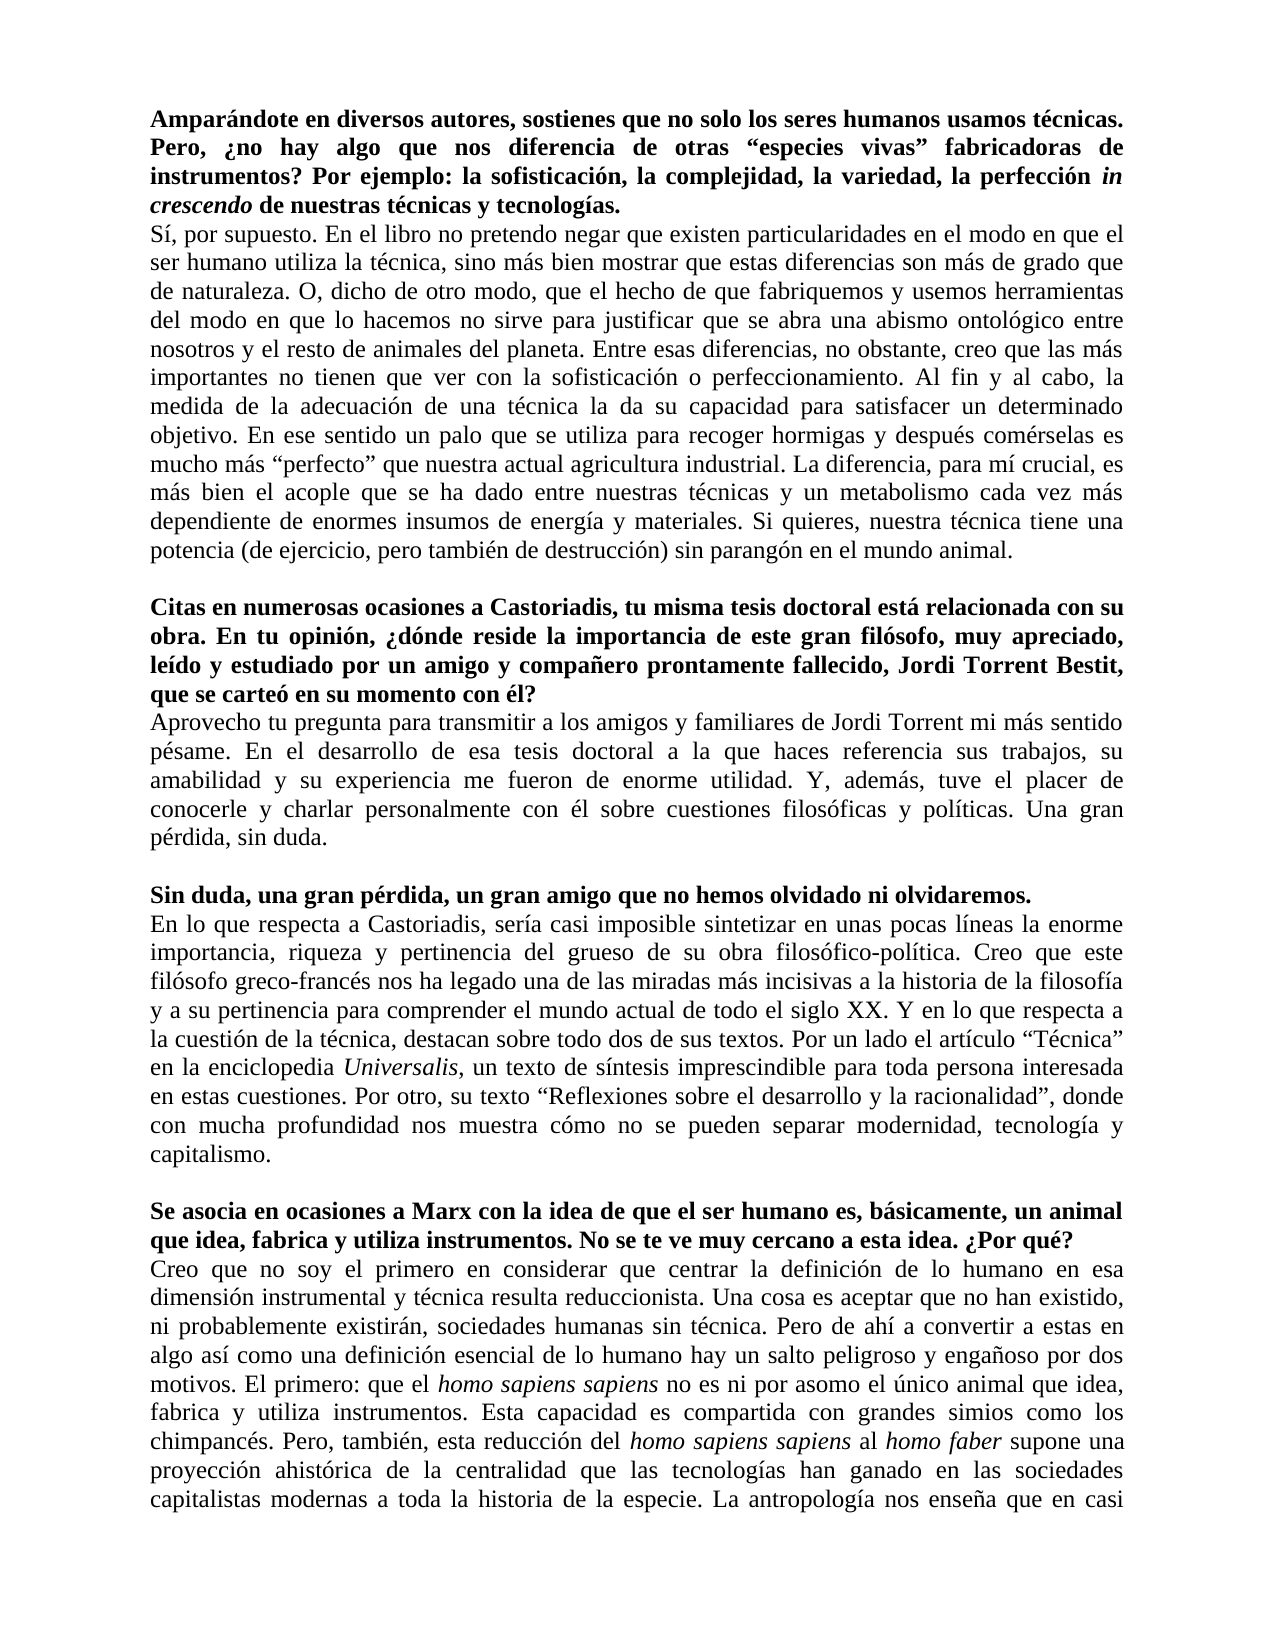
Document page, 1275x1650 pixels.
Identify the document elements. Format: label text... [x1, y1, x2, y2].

text Amparándote en diversos autores, sostienes que no solo los seres humanos usamos técnicas. Pero, ¿no hay algo que nos diferencia de otras “especies vivas” fabricadoras de instrumentos? Por ejemplo: la sofisticación, la complejidad, la variedad, la perfección in crescendo de nuestras técnicas y tecnologías. [150, 104, 1125, 219]
text En lo que respecta a Castoriadis, sería casi imposible sintetizar en unas pocas líneas la enorme importancia, riqueza y pertinencia del grueso de su obra filosófico-política. Creo que este filósofo greco-francés nos ha legado una de las miradas más incisivas a la historia de la filosofía y a su pertinencia para comprender el mundo actual de todo el siglo XX. Y en lo que respecta a la cuestión de la técnica, destacan sobre todo dos de sus textos. Por un lado el artículo “Técnica” en la enciclopedia Universalis, un texto de síntesis imprescindible para toda persona interesada en estas cuestiones. Por otro, su texto “Reflexiones sobre el desarrollo y la racionalidad”, donde con mucha profundidad nos muestra cómo no se pueden separar modernidad, tecnología y capitalismo. [150, 909, 1125, 1167]
text Sin duda, una gran pérdida, un gran amigo que no hemos olvidado ni olvidaremos. [150, 880, 1125, 909]
text Sí, por supuesto. En el libro no pretendo negar que existen particularidades en el modo en que el ser humano utiliza la técnica, sino más bien mostrar que estas diferencias son más de grado que de naturaleza. O, dicho de otro modo, que el hecho de que fabriquemos y usemos herramientas del modo en que lo hacemos no sirve para justificar que se abra una abismo ontológico entre nosotros y el resto de animales del planeta. Entre esas diferencias, no obstante, creo que las más importantes no tienen que ver con la sofisticación o perfeccionamiento. Al fin y al cabo, la medida de la adecuación de una técnica la da su capacidad para satisfacer un determinado objetivo. En ese sentido un palo que se utiliza para recoger hormigas y después comérselas es mucho más “perfecto” que nuestra actual agricultura industrial. La diferencia, para mí crucial, es más bien el acople que se ha dado entre nuestras técnicas y un metabolismo cada vez más dependiente de enormes insumos de energía y materiales. Si quieres, nuestra técnica tiene una potencia (de ejercicio, pero también de destrucción) sin parangón en el mundo animal. [150, 219, 1125, 564]
text Aprovecho tu pregunta para transmitir a los amigos y familiares de Jordi Torrent mi más sentido pésame. En el desarrollo de esa tesis doctoral a la que haces referencia sus trabajos, su amabilidad y su experiencia me fueron de enorme utilidad. Y, además, tuve el placer de conocerle y charlar personalmente con él sobre cuestiones filosóficas y políticas. Una gran pérdida, sin duda. [150, 707, 1125, 851]
text Creo que no soy el primero en considerar que centrar la definición de lo humano en esa dimensión instrumental y técnica resulta reduccionista. Una cosa es aceptar que no han existido, ni probablemente existirán, sociedades humanas sin técnica. Pero de ahí a convertir a estas en algo así como una definición esencial de lo humano hay un salto peligroso y engañoso por dos motivos. El primero: que el homo sapiens sapiens no es ni por asomo el único animal que idea, fabrica y utiliza instrumentos. Esta capacidad es compartida con grandes simios como los chimpancés. Pero, también, esta reducción del homo sapiens sapiens al homo faber supone una proyección ahistórica de la centralidad que las tecnologías han ganado en las sociedades capitalistas modernas a toda la historia de la especie. La antropología nos enseña que en casi [150, 1254, 1125, 1512]
text Citas en numerosas ocasiones a Castoriadis, tu misma tesis doctoral está relacionada con su obra. En tu opinión, ¿dónde reside la importancia de este gran filósofo, muy apreciado, leído y estudiado por un amigo y compañero prontamente fallecido, Jordi Torrent Bestit, que se carteó en su momento con él? [150, 592, 1125, 707]
text Se asocia en ocasiones a Marx con la idea de que el ser humano es, básicamente, un animal que idea, fabrica y utiliza instrumentos. No se te ve muy cercano a esta idea. ¿Por qué? [150, 1196, 1125, 1254]
